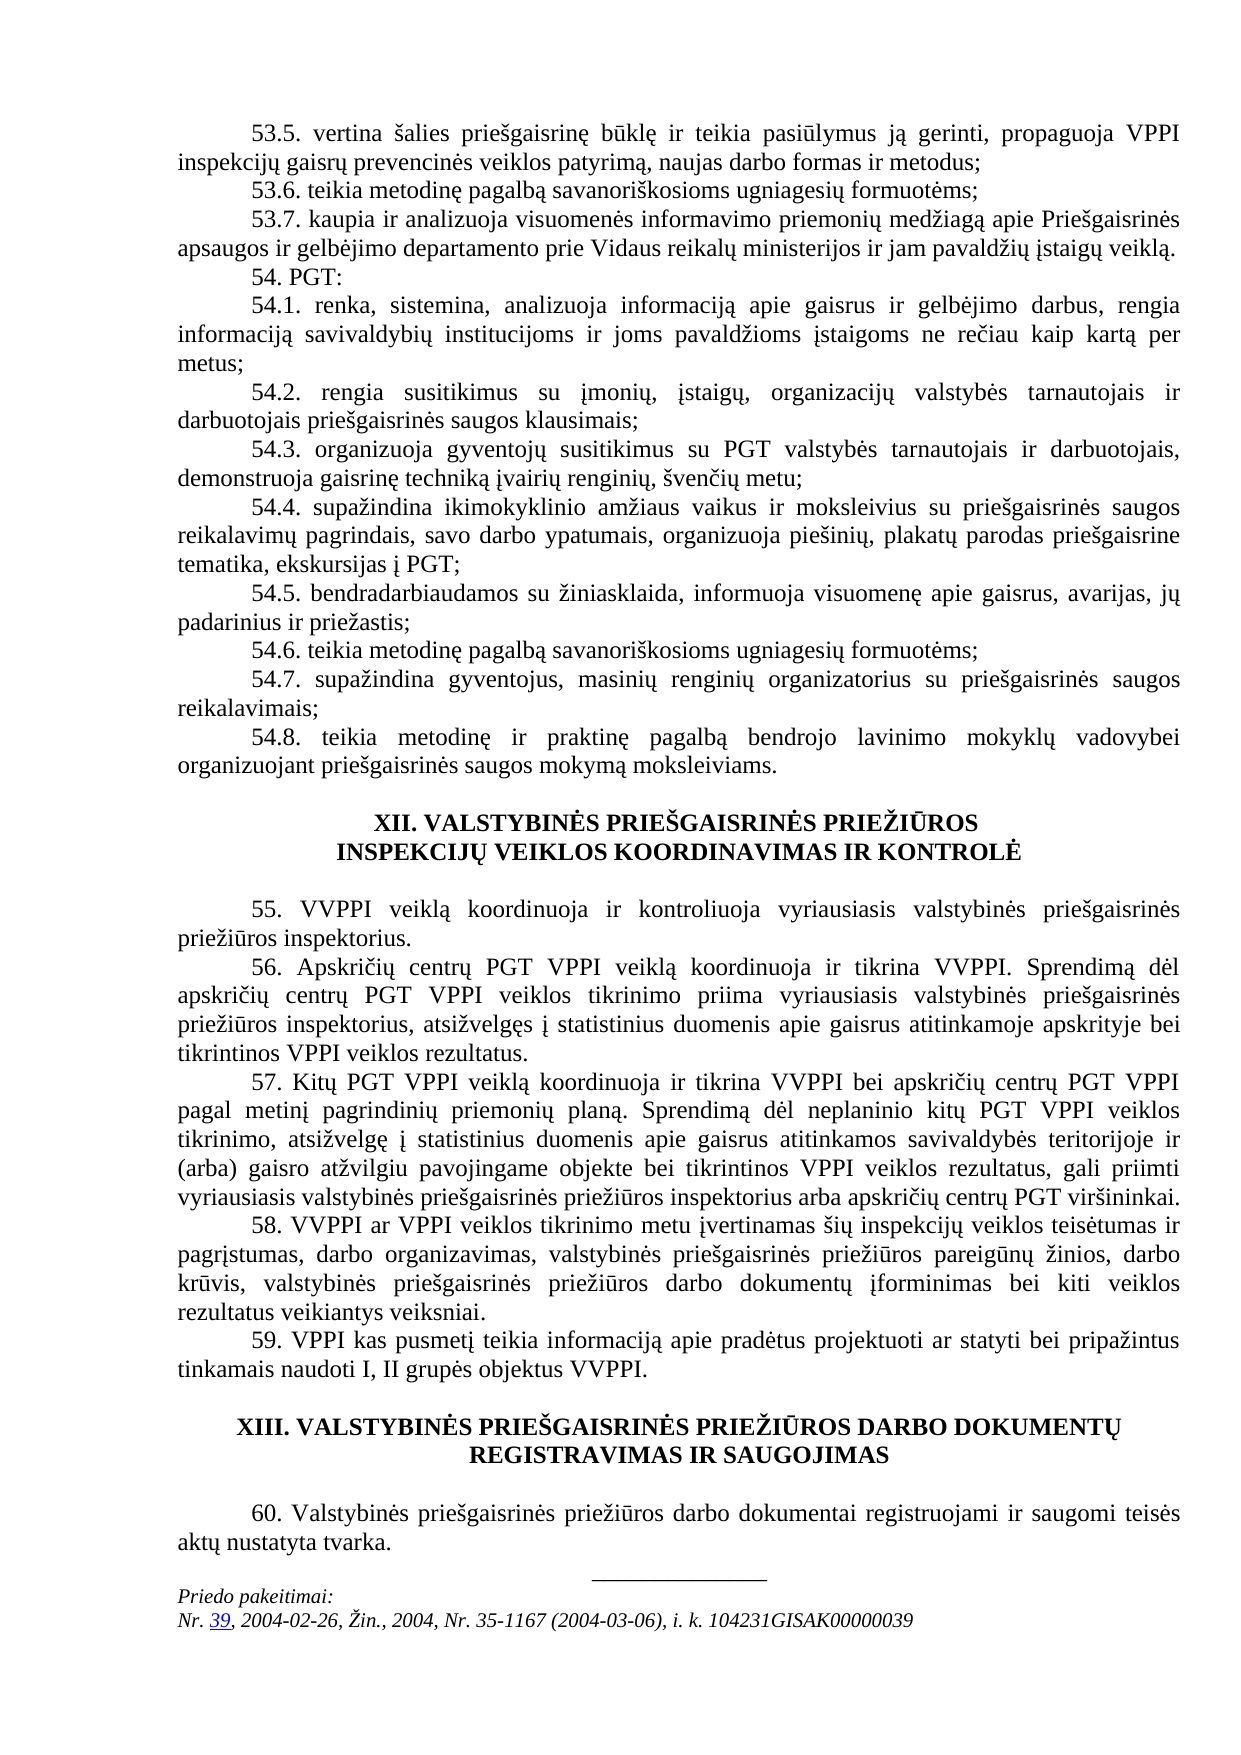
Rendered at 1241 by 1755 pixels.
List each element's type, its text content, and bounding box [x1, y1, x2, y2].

text 54.4. supažindina ikimokyklinio amžiaus vaikus ir moksleivius su priešgaisrinės saugos reikalavimų pagrindais, savo darbo ypatumais, organizuoja piešinių, plakatų parodas priešgaisrine tematika, ekskursijas į PGT; [177, 492, 1181, 578]
text 57. Kitų PGT VPPI veiklą koordinuoja ir tikrina VVPPI bei apskričių centrų PGT VPPI pagal metinį pagrindinių priemonių planą. Sprendimą dėl neplaninio kitų PGT VPPI veiklos tikrinimo, atsižvelgę į statistinius duomenis apie gaisrus atitinkamos savivaldybės teritorijoje ir (arba) gaisro atžvilgiu pavojingame objekte bei tikrintinos VPPI veiklos rezultatus, gali priimti vyriausiasis valstybinės priešgaisrinės priežiūros inspektorius arba apskričių centrų PGT viršininkai. [177, 1067, 1181, 1211]
text 54.5. bendradarbiaudamos su žiniasklaida, informuoja visuomenę apie gaisrus, avarijas, jų padarinius ir priežastis; [177, 578, 1181, 636]
text 53.7. kaupia ir analizuoja visuomenės informavimo priemonių medžiagą apie Priešgaisrinės apsaugos ir gelbėjimo departamento prie Vidaus reikalų ministerijos ir jam pavaldžių įstaigų veiklą. [177, 204, 1181, 262]
text 58. VVPPI ar VPPI veiklos tikrinimo metu įvertinamas šių inspekcijų veiklos teisėtumas ir pagrįstumas, darbo organizavimas, valstybinės priešgaisrinės priežiūros pareigūnų žinios, darbo krūvis, valstybinės priešgaisrinės priežiūros darbo dokumentų įforminimas bei kiti veiklos rezultatus veikiantys veiksniai. [177, 1211, 1181, 1326]
text XII. VALSTYBINĖS PRIEŠGAISRINĖS PRIEŽIŪROS [177, 808, 1181, 837]
text Priedo pakeitimai: [177, 1584, 1181, 1608]
text 54. PGT: [177, 262, 1181, 291]
text 54.3. organizuoja gyventojų susitikimus su PGT valstybės tarnautojais ir darbuotojais, demonstruoja gaisrinę techniką įvairių renginių, švenčių metu; [177, 434, 1181, 492]
text 54.8. teikia metodinę ir praktinę pagalbą bendrojo lavinimo mokyklų vadovybei organizuojant priešgaisrinės saugos mokymą moksleiviams. [177, 722, 1181, 779]
text 55. VVPPI veiklą koordinuoja ir kontroliuoja vyriausiasis valstybinės priešgaisrinės priežiūros inspektorius. [177, 894, 1181, 952]
text 53.5. vertina šalies priešgaisrinę būklę ir teikia pasiūlymus ją gerinti, propaguoja VPPI inspekcijų gaisrų prevencinės veiklos patyrimą, naujas darbo formas ir metodus; [177, 118, 1181, 176]
text ______________ [177, 1556, 1181, 1584]
text 53.6. teikia metodinę pagalbą savanoriškosioms ugniagesių formuotėms; [177, 176, 1181, 204]
text 54.6. teikia metodinę pagalbą savanoriškosioms ugniagesių formuotėms; [177, 636, 1181, 664]
text XIII. VALSTYBINĖS PRIEŠGAISRINĖS PRIEŽIŪROS DARBO DOKUMENTŲ REGISTRAVIMAS IR SAUGOJIMAS [177, 1412, 1181, 1469]
text 54.2. rengia susitikimus su įmonių, įstaigų, organizacijų valstybės tarnautojais ir darbuotojais priešgaisrinės saugos klausimais; [177, 377, 1181, 434]
text 56. Apskričių centrų PGT VPPI veiklą koordinuoja ir tikrina VVPPI. Sprendimą dėl apskričių centrų PGT VPPI veiklos tikrinimo priima vyriausiasis valstybinės priešgaisrinės priežiūros inspektorius, atsižvelgęs į statistinius duomenis apie gaisrus atitinkamoje apskrityje bei tikrintinos VPPI veiklos rezultatus. [177, 952, 1181, 1067]
text 59. VPPI kas pusmetį teikia informaciją apie pradėtus projektuoti ar statyti bei pripažintus tinkamais naudoti I, II grupės objektus VVPPI. [177, 1326, 1181, 1383]
text 54.7. supažindina gyventojus, masinių renginių organizatorius su priešgaisrinės saugos reikalavimais; [177, 664, 1181, 722]
text INSPEKCIJŲ VEIKLOS KOORDINAVIMAS IR KONTROLĖ [177, 837, 1181, 866]
text 54.1. renka, sistemina, analizuoja informaciją apie gaisrus ir gelbėjimo darbus, rengia informaciją savivaldybių institucijoms ir joms pavaldžioms įstaigoms ne rečiau kaip kartą per metus; [177, 291, 1181, 377]
text 60. Valstybinės priešgaisrinės priežiūros darbo dokumentai registruojami ir saugomi teisės aktų nustatyta tvarka. [177, 1498, 1181, 1556]
text Nr. 39, 2004-02-26, Žin., 2004, Nr. 35-1167 (2004-03-06), i. k. 104231GISAK00000039 [177, 1608, 1181, 1632]
